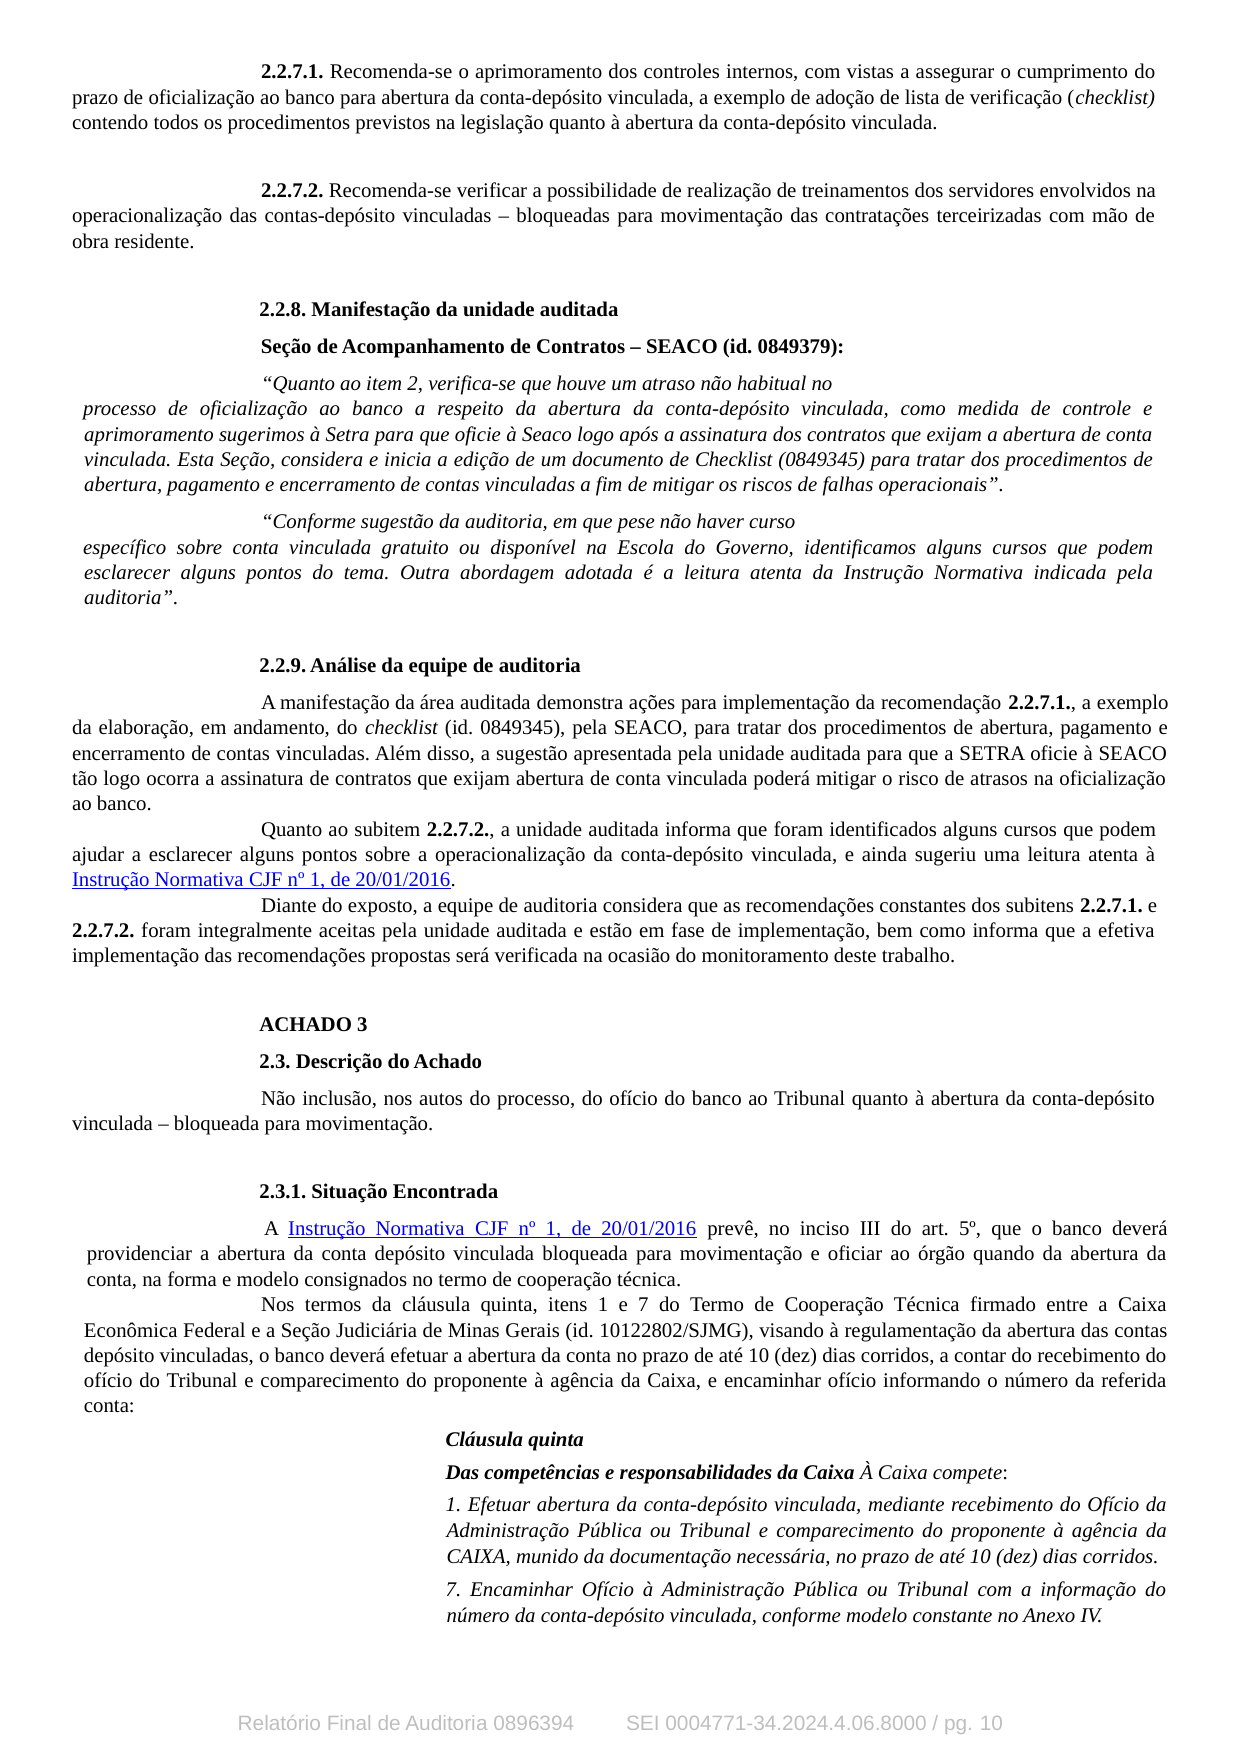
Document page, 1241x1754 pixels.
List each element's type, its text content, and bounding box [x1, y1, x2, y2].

text “Conforme sugestão da auditoria, em que pese não haver curso [261, 509, 1156, 533]
text Seção de Acompanhamento de Contratos – SEACO (id. 0849379): [84, 334, 1169, 358]
text A manifestação da área auditada demonstra ações para implementação da recomendação 2.2.7.1., a exemplo da elaboração, em andamento, do checklist (id. 0849345), pela SEACO, para tratar dos procedimentos de abertura, pagamento e encerramento de contas vinculadas. Além disso, a sugestão apresentada pela unidade auditada para que a SETRA oficie à SEACO tão logo ocorra a assinatura de contratos que exijam abertura de conta vinculada poderá mitigar o risco de atrasos na oficialização ao banco. [72, 690, 1169, 815]
text processo de oficialização ao banco a respeito da abertura da conta-depósito vinculada, como medida de controle e aprimoramento sugerimos à Setra para que oficie à Seaco logo após a assinatura dos contratos que exijam a abertura de conta vinculada. Esta Seção, considera e inicia a edição de um documento de Checklist (0849345) para tratar dos procedimentos de abertura, pagamento e encerramento de contas vinculadas a fim de mitigar os riscos de falhas operacionais”. [83, 396, 1156, 496]
text Nos termos da cláusula quinta, itens 1 e 7 do Termo de Cooperação Técnica firmado entre a Caixa Econômica Federal e a Seção Judiciária de Minas Gerais (id. 10122802/SJMG), visando à regulamentação da abertura das contas depósito vinculadas, o banco deverá efetuar a abertura da conta no prazo de até 10 (dez) dias corridos, a contar do recebimento do ofício do Tribunal e comparecimento do proponente à agência da Caixa, e encaminhar ofício informando o número da referida conta: [84, 1292, 1169, 1417]
text A Instrução Normativa CJF nº 1, de 20/01/2016 prevê, no inciso III do art. 5º, que o banco deverá providenciar a abertura da conta depósito vinculada bloqueada para movimentação e oficiar ao órgão quando da abertura da conta, na forma e modelo consignados no termo de cooperação técnica. [87, 1216, 1169, 1291]
text Não inclusão, nos autos do processo, do ofício do banco ao Tribunal quanto à abertura da conta-depósito vinculada – bloqueada para movimentação. [72, 1086, 1157, 1135]
text 2.2.7.2. Recomenda-se verificar a possibilidade de realização de treinamentos dos servidores envolvidos na operacionalização das contas-depósito vinculadas – bloqueadas para movimentação das contratações terceirizadas com mão de obra residente. [72, 178, 1157, 253]
text Diante do exposto, a equipe de auditoria considera que as recomendações constantes dos subitens 2.2.7.1. e 2.2.7.2. foram integralmente aceitas pela unidade auditada e estão em fase de implementação, bem como informa que a efetiva implementação das recomendações propostas será verificada na ocasião do monitoramento deste trabalho. [72, 893, 1157, 967]
text 2.2.7.1. Recomenda-se o aprimoramento dos controles internos, com vistas a assegurar o cumprimento do prazo de oficialização ao banco para abertura da conta-depósito vinculada, a exemplo de adoção de lista de verificação (checklist) contendo todos os procedimentos previstos na legislação quanto à abertura da conta-depósito vinculada. [72, 59, 1157, 134]
subtitle ACHADO 3 [259, 1012, 1169, 1036]
subtitle 2.3.1. Situação Encontrada [259, 1179, 1169, 1203]
text Quanto ao subitem 2.2.7.2., a unidade auditada informa que foram identificados alguns cursos que podem ajudar a esclarecer alguns pontos sobre a operacionalização da conta-depósito vinculada, e ainda sugeriu uma leitura atenta à Instrução Normativa CJF nº 1, de 20/01/2016. [72, 817, 1157, 891]
subtitle 2.2.9. Análise da equipe de auditoria [259, 653, 1169, 677]
text Das competências e responsabilidades da Caixa À Caixa compete: [445, 1459, 1036, 1484]
text 7. Encaminhar Ofício à Administração Pública ou Tribunal com a informação do número da conta-depósito vinculada, conforme modelo constante no Anexo IV. [445, 1577, 1169, 1627]
text 1. Efetuar abertura da conta-depósito vinculada, mediante recebimento do Ofício da Administração Pública ou Tribunal e comparecimento do proponente à agência da CAIXA, munido da documentação necessária, no prazo de até 10 (dez) dias corridos. [445, 1492, 1169, 1568]
subtitle 2.2.8. Manifestação da unidade auditada [259, 297, 1169, 321]
subtitle 2.3. Descrição do Achado [259, 1049, 1169, 1073]
text “Quanto ao item 2, verifica-se que houve um atraso não habitual no [261, 371, 1156, 395]
text específico sobre conta vinculada gratuito ou disponível na Escola do Governo, identificamos alguns cursos que podem esclarecer alguns pontos do tema. Outra abordagem adotada é a leitura atenta da Instrução Normativa indicada pela auditoria”. [83, 534, 1156, 609]
text Cláusula quinta [445, 1427, 1169, 1451]
